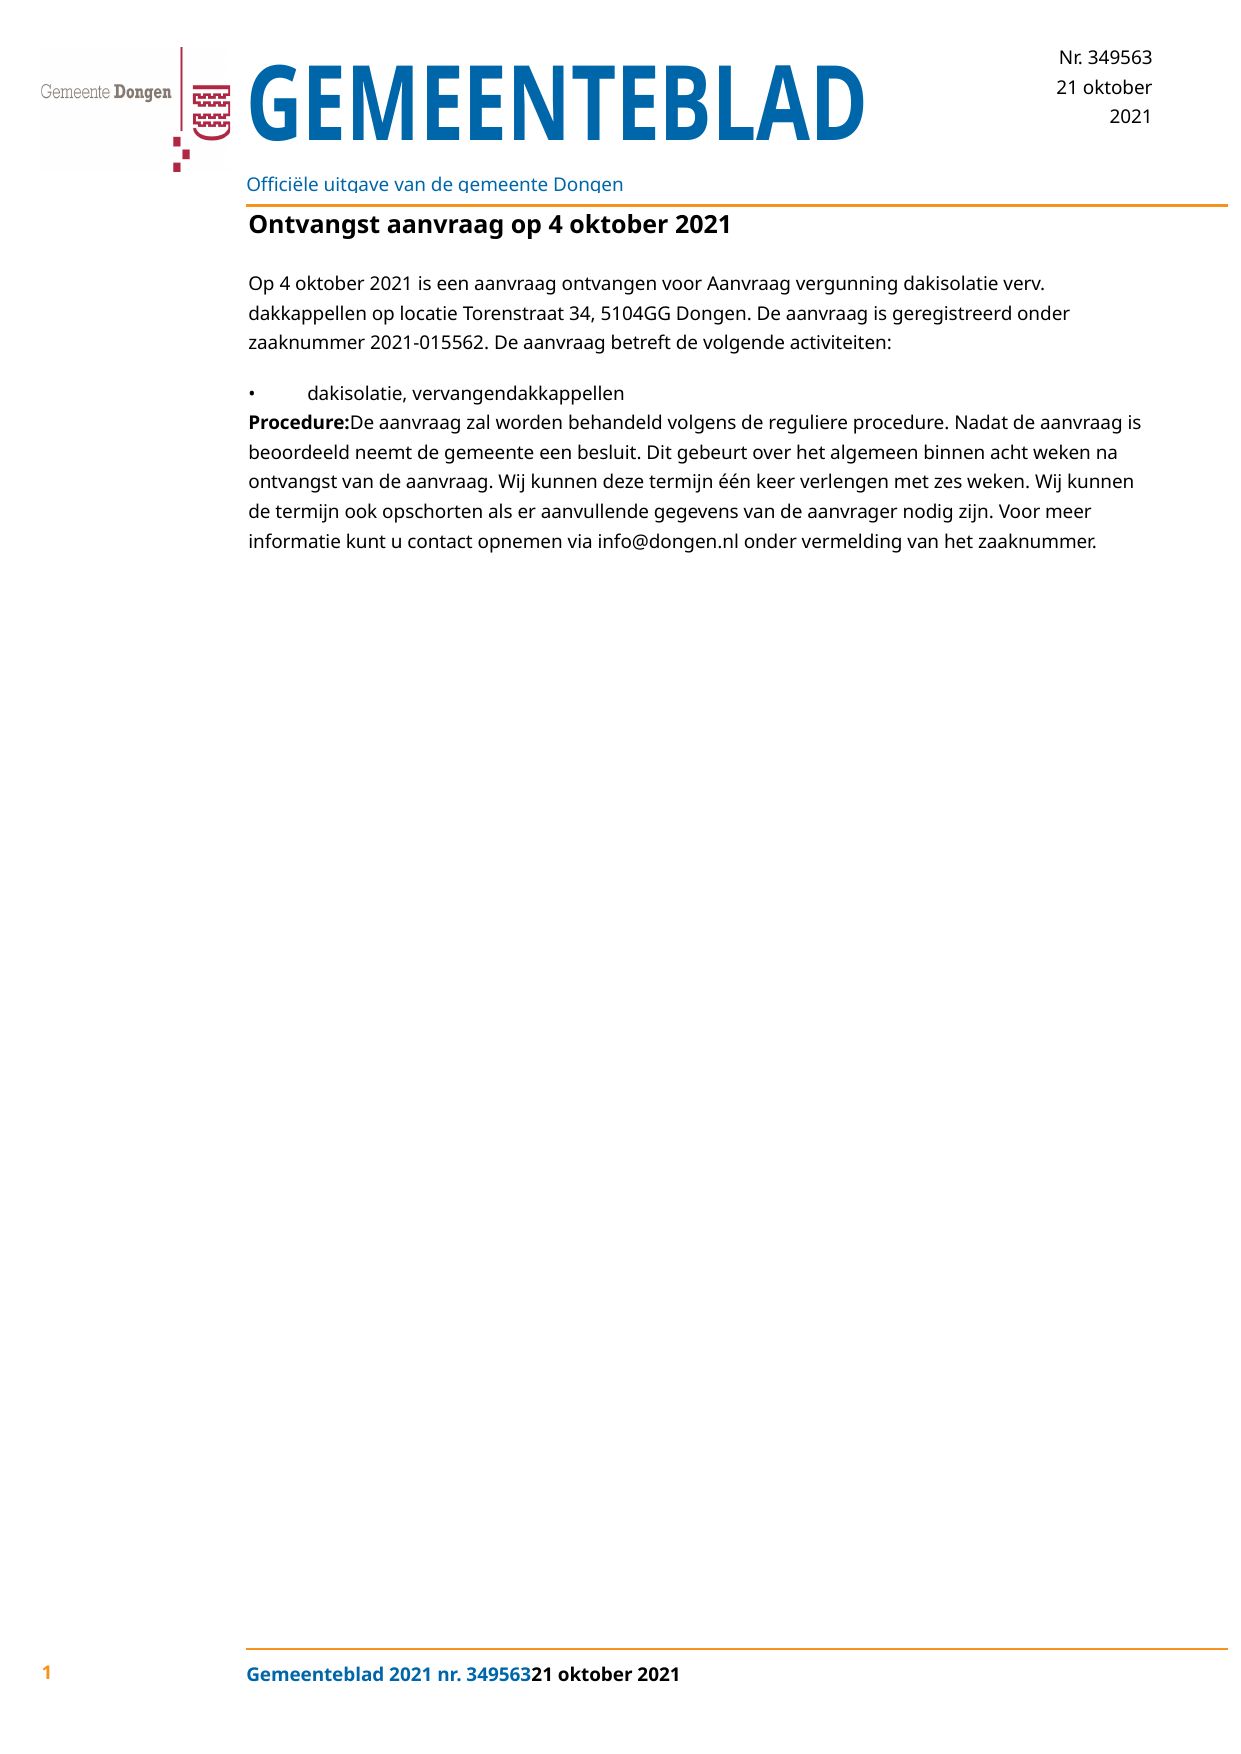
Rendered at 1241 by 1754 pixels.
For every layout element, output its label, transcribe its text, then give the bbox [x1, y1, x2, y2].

picture [41, 47, 231, 172]
text Op 4 oktober 2021 is een aanvraag ontvangen voor Aanvraag vergunning dakisolatie verv. dakkappellen op locatie Torenstraat 34, 5104GG Dongen. De aanvraag is geregistreerd onder zaaknummer 2021-015562. De aanvraag betreft de volgende activiteiten: [248, 270, 1152, 355]
text Procedure:De aanvraag zal worden behandeld volgens de reguliere procedure. Nadat de aanvraag is beoordeeld neemt de gemeente een besluit. Dit gebeurt over het algemeen binnen acht weken na ontvangst van de aanvraag. Wij kunnen deze termijn één keer verlengen met zes weken. Wij kunnen de termijn ook opschorten als er aanvullende gegevens van de aanvrager nodig zijn. Voor meer informatie kunt u contact opnemen via info@dongen.nl onder vermelding van het zaaknummer. [248, 409, 1152, 553]
list dakisolatie, vervangendakkappellen [248, 380, 1152, 406]
text Ontvangst aanvraag op 4 oktober 2021 [248, 207, 1152, 241]
